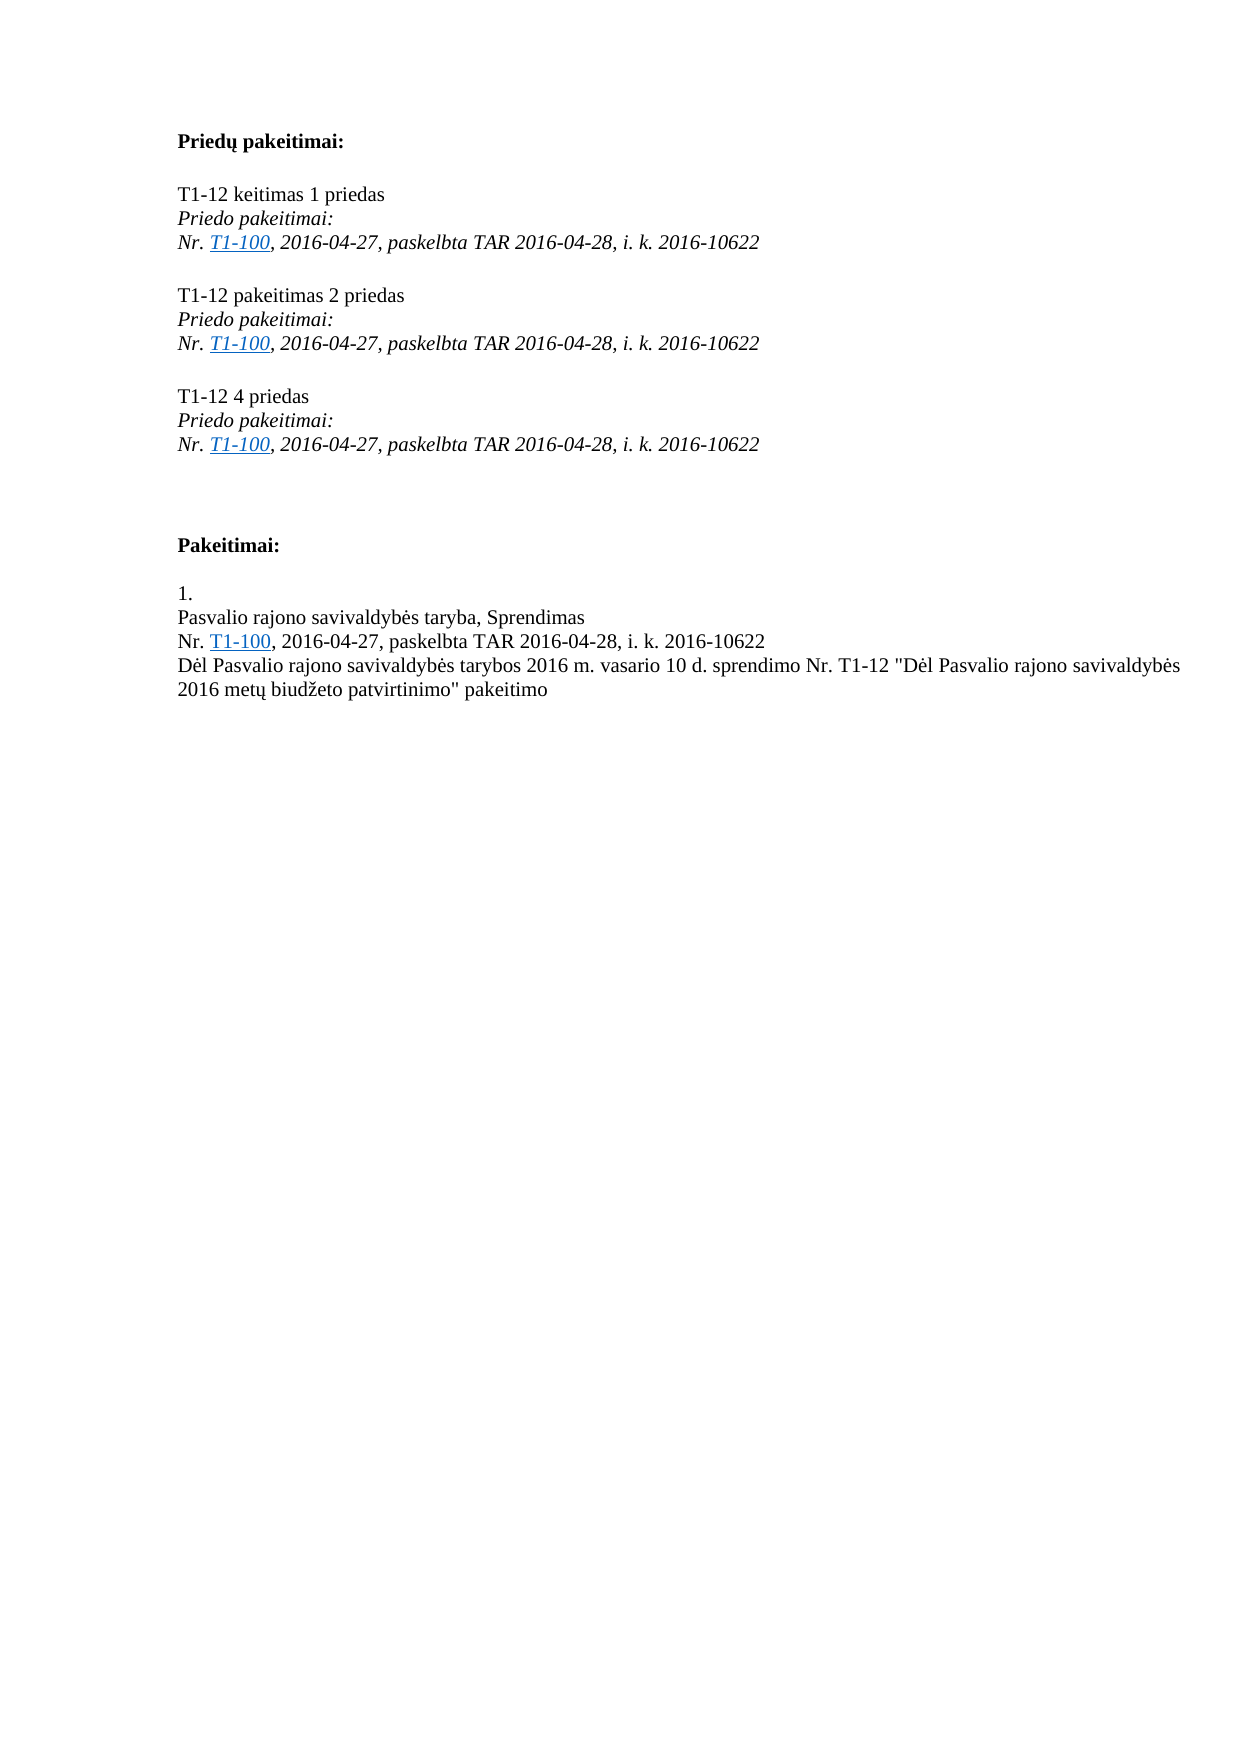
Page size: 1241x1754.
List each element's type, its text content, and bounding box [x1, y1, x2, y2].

text Nr. T1-100, 2016-04-27, paskelbta TAR 2016-04-28, i. k. 2016-10622 [177, 629, 1181, 653]
text T1-12 4 priedas [177, 384, 1181, 408]
text Priedų pakeitimai: [177, 129, 1181, 153]
text T1-12 pakeitimas 2 priedas [177, 283, 1181, 307]
text Priedo pakeitimai: [177, 206, 1181, 230]
text Pasvalio rajono savivaldybės taryba, Sprendimas [177, 605, 1181, 629]
text Priedo pakeitimai: [177, 307, 1181, 331]
text Nr. T1-100, 2016-04-27, paskelbta TAR 2016-04-28, i. k. 2016-10622 [177, 230, 1181, 254]
text Pakeitimai: [177, 533, 1181, 557]
text Priedo pakeitimai: [177, 408, 1181, 432]
text Dėl Pasvalio rajono savivaldybės tarybos 2016 m. vasario 10 d. sprendimo Nr. T1-12 "Dėl Pasvalio rajono savivaldybės 2016 metų biudžeto patvirtinimo" pakeitimo [177, 653, 1181, 701]
text Nr. T1-100, 2016-04-27, paskelbta TAR 2016-04-28, i. k. 2016-10622 [177, 432, 1181, 456]
text T1-12 keitimas 1 priedas [177, 182, 1181, 206]
text Nr. T1-100, 2016-04-27, paskelbta TAR 2016-04-28, i. k. 2016-10622 [177, 331, 1181, 355]
text 1. [177, 581, 1181, 605]
